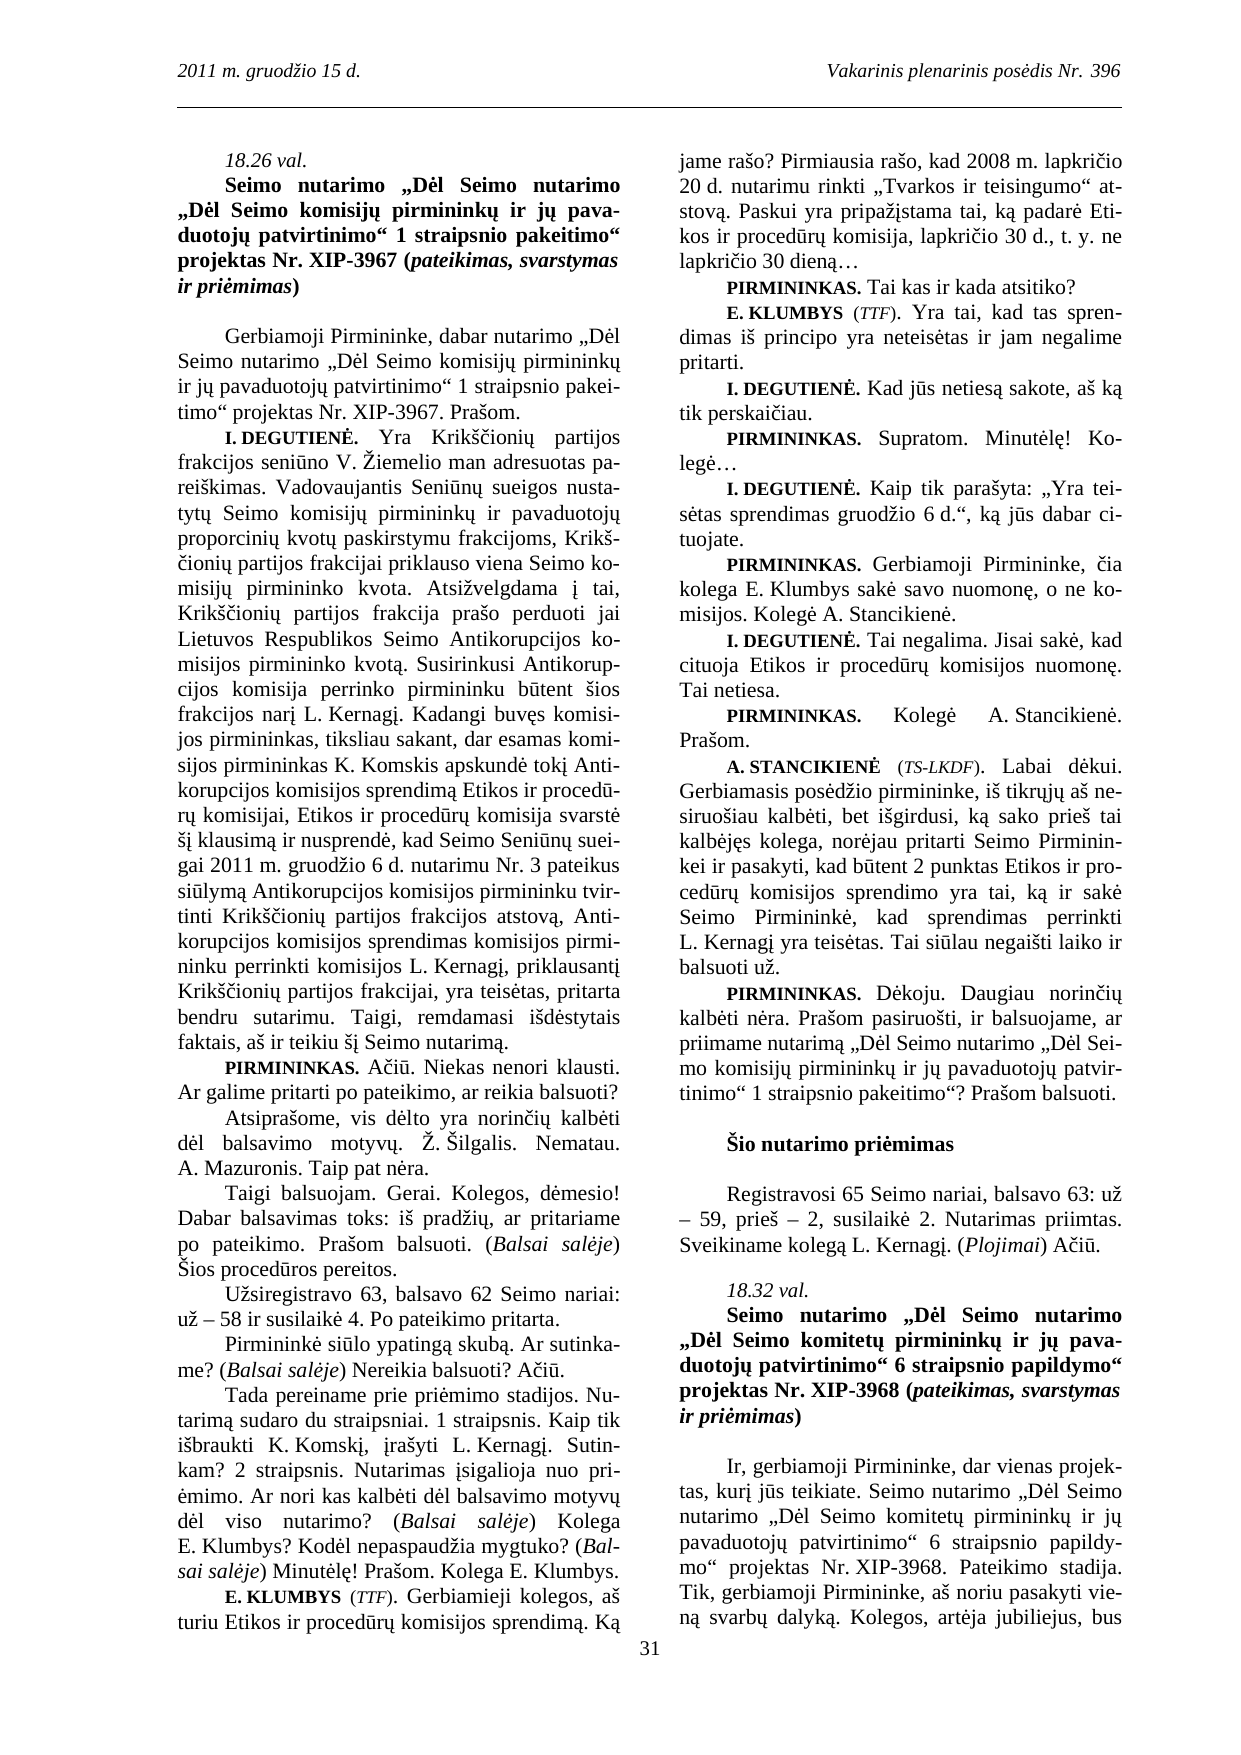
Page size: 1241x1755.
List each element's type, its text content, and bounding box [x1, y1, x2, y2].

text Re­gist­ra­vo­si 65 Sei­mo na­riai, bal­sa­vo 63: už – 59, prieš – 2, su­si­lai­kė 2. Nu­ta­ri­mas pri­im­tas. Svei­ki­na­me ko­le­gą L. Ker­na­gį. (Plo­ji­mai) Ačiū. [679, 1181, 1122, 1257]
text PIRMININKAS. Dė­ko­ju. Dau­giau no­rin­čių kal­bė­ti nė­ra. Pra­šom pa­si­ruoš­ti, ir bal­suo­ja­me, ar pri­ima­me nu­ta­ri­mą „Dėl Sei­mo nu­ta­ri­mo „Dėl Sei­mo ko­mi­si­jų pir­mi­nin­kų ir jų pa­va­duo­to­jų pa­tvir­ti­ni­mo“ 1 straips­nio pa­kei­ti­mo“? Pra­šom bal­suo­ti. [679, 979, 1122, 1106]
text PIRMININKAS. Ačiū. Nie­kas ne­no­ri klaus­ti. Ar ga­li­me pri­tar­ti po pa­tei­ki­mo, ar rei­kia bal­suo­ti? [177, 1054, 620, 1104]
text A. STANCIKIENĖ (TS-LKDF). La­bai dė­kui. Ger­bia­ma­sis po­sė­džio pir­mi­nin­ke, iš tik­rų­jų aš ne­si­ruo­šiau kal­bė­ti, bet iš­gir­du­si, ką sa­ko prieš tai kal­bė­jęs ko­le­ga, no­rė­jau pri­tar­ti Sei­mo Pir­mi­nin­kei ir pa­sa­ky­ti, kad bū­tent 2 punk­tas Eti­kos ir pro­ce­dū­rų ko­mi­si­jos spren­di­mo yra tai, ką ir sa­kė Sei­mo Pir­mi­nin­kė, kad spren­di­mas per­rink­ti L. Ker­na­gį yra tei­sė­tas. Tai siū­lau ne­gaiš­ti lai­ko ir bal­suo­ti už. [679, 753, 1122, 979]
text I. DEGUTIENĖ. Tai ne­ga­li­ma. Ji­sai sa­kė, kad ci­tuo­ja Eti­kos ir pro­ce­dū­rų ko­mi­si­jos nuo­mo­nę. Tai ne­tie­sa. [679, 627, 1122, 702]
text PIRMININKAS. Tai kas ir ka­da at­si­ti­ko? [679, 274, 1122, 299]
text 18.32 val. [726, 1278, 1122, 1302]
text I. DEGUTIENĖ. Kaip tik pa­ra­šy­ta: „Yra tei­sėtas spren­di­mas gruo­džio 6 d.“, ką jūs da­bar ci­tuo­ja­te. [679, 475, 1122, 551]
text E. KLUMBYS (TTF). Yra tai, kad tas spren­dimas iš prin­ci­po yra ne­tei­sė­tas ir jam ne­ga­li­me pri­tar­ti. [679, 299, 1122, 374]
text PIRMININKAS. Ger­bia­mo­ji Pir­mi­nin­ke, čia ko­le­ga E. Klum­bys sa­kė sa­vo nuo­mo­nę, o ne ko­mi­si­jos. Ko­le­gė A. Stan­ci­kie­nė. [679, 551, 1122, 627]
text Sei­mo nu­ta­ri­mo „Dėl Sei­mo nu­ta­ri­mo „Dėl Sei­mo ko­mi­si­jų pir­mi­nin­kų ir jų pa­va­duo­to­jų pa­tvir­ti­ni­mo“ 1 straips­nio pa­kei­ti­mo“ pro­jek­tas Nr. XIP-3967 (pa­tei­ki­mas, svars­ty­mas ir pri­ėmi­mas) [177, 172, 620, 298]
text 18.26 val. [224, 148, 620, 172]
text PIRMININKAS. Ko­le­gė A. Stan­ci­kie­nė. Prašom. [679, 702, 1122, 753]
text Pir­mi­nin­kė siū­lo ypa­tin­gą sku­bą. Ar su­tin­ka­me? (Bal­sai sa­lė­je) Ne­rei­kia bal­suo­ti? Ačiū. [177, 1331, 620, 1382]
text Ir, ger­bia­mo­ji Pir­mi­nin­ke, dar vie­nas pro­jek­tas, ku­rį jūs tei­kia­te. Sei­mo nu­ta­ri­mo „Dėl Sei­mo nu­ta­ri­mo „Dėl Sei­mo ko­mi­te­tų pir­mi­nin­kų ir jų pa­va­duo­to­jų pa­tvir­ti­ni­mo“ 6 straips­nio pa­pil­dy­mo“ pro­jek­tas Nr. XIP-3968. Pa­tei­ki­mo sta­di­ja. Tik, ger­bia­mo­ji Pir­mi­nin­ke, aš no­riu pa­sa­ky­ti vie­ną svar­bų da­ly­ką. Ko­le­gos, ar­tė­ja ju­bi­lie­jus, bus [679, 1453, 1122, 1629]
text Sei­mo nu­ta­ri­mo „Dėl Sei­mo nu­ta­ri­mo „Dėl Sei­mo ko­mi­te­tų pir­mi­nin­kų ir jų pa­va­duo­to­jų pa­tvir­ti­ni­mo“ 6 straips­nio pa­pil­dy­mo“ pro­jek­tas Nr. XIP-3968 (pa­tei­ki­mas, svars­ty­mas ir pri­ėmi­mas) [679, 1302, 1122, 1428]
text Tai­gi bal­suo­jam. Ge­rai. Ko­le­gos, dė­me­sio! Da­bar bal­sa­vi­mas toks: iš pra­džių, ar pri­ta­ria­me po pa­tei­ki­mo. Pra­šom bal­suo­ti. (Bal­sai sa­lė­je) Šios pro­ce­dū­ros per­ei­tos. [177, 1180, 620, 1281]
text I. DEGUTIENĖ. Kad jūs ne­tie­są sa­ko­te, aš ką tik per­skai­čiau. [679, 374, 1122, 425]
text E. KLUMBYS (TTF). Ger­bia­mie­ji ko­le­gos, aš tu­riu Eti­kos ir pro­ce­dū­rų ko­mi­si­jos spren­di­mą. Ką [177, 1583, 620, 1634]
text I. DEGUTIENĖ. Yra Krikš­čio­nių par­ti­jos frak­ci­jos se­niū­no V. Žie­me­lio man ad­re­suo­tas pa­reiš­ki­mas. Va­do­vau­jan­tis Se­niū­nų su­ei­gos nu­sta­ty­tų Sei­mo ko­mi­si­jų pir­mi­nin­kų ir pa­va­duo­to­jų pro­por­ci­nių kvo­tų pa­skirs­ty­mu frak­ci­joms, Krikš­čio­nių par­ti­jos frak­ci­jai pri­klau­so vie­na Sei­mo ko­mi­si­jų pir­mi­nin­ko kvo­ta. At­si­žvelg­da­ma į tai, Krikš­čio­nių par­ti­jos frak­ci­ja pra­šo per­duo­ti jai Lie­tu­vos Res­pub­li­kos Sei­mo An­ti­ko­rup­ci­jos ko­mi­si­jos pir­mi­nin­ko kvo­tą. Su­si­rin­ku­si An­ti­ko­rup­ci­jos ko­mi­si­ja per­rin­ko pir­mi­nin­ku bū­tent šios frak­ci­jos na­rį L. Ker­na­gį. Ka­dan­gi bu­vęs ko­mi­si­jos pir­mi­nin­kas, tiks­liau sa­kant, dar esa­mas ko­mi­si­jos pir­mi­nin­kas K. Koms­kis ap­skun­dė to­kį An­ti­ko­rup­ci­jos ko­mi­si­jos spren­di­mą Eti­kos ir pro­ce­dū­rų ko­mi­si­jai, Eti­kos ir pro­ce­dū­rų ko­mi­si­ja svars­tė šį klau­si­mą ir nu­spren­dė, kad Sei­mo Se­niū­nų su­ei­gai 2011 m. gruo­džio 6 d. nu­ta­ri­mu Nr. 3 pa­tei­kus siū­ly­mą An­ti­ko­rup­ci­jos ko­mi­si­jos pir­mi­nin­ku tvir­tin­ti Krikš­čio­nių par­ti­jos frak­ci­jos at­sto­vą, An­ti­ko­rup­ci­jos ko­mi­si­jos spren­di­mas ko­mi­si­jos pir­mi­nin­ku per­rink­ti ko­mi­si­jos L. Ker­na­gį, pri­klau­san­tį Krikš­čio­nių par­ti­jos frak­ci­jai, yra tei­sė­tas, pri­tar­ta ben­dru su­ta­ri­mu. Tai­gi, rem­da­ma­si iš­dės­ty­tais fak­tais, aš ir tei­kiu šį Sei­mo nu­ta­ri­mą. [177, 424, 620, 1054]
text Šio nu­ta­ri­mo pri­ėmi­mas [679, 1131, 1122, 1156]
text At­si­pra­šo­me, vis dėl­to yra no­rin­čių kal­bė­ti dėl bal­sa­vi­mo mo­ty­vų. Ž. Šil­ga­lis. Ne­ma­tau. A. Ma­zu­ro­nis. Taip pat nė­ra. [177, 1104, 620, 1180]
text Ta­da per­ei­na­me prie pri­ėmi­mo sta­di­jos. Nu­ta­ri­mą su­da­ro du straips­niai. 1 straips­nis. Kaip tik iš­brauk­ti K. Koms­kį, įra­šy­ti L. Ker­na­gį. Su­tin­kam? 2 straips­nis. Nu­ta­ri­mas įsi­ga­lio­ja nuo pri­ėmi­mo. Ar no­ri kas kal­bė­ti dėl bal­sa­vi­mo mo­ty­vų dėl vi­so nu­ta­ri­mo? (Bal­sai sa­lė­je) Ko­le­ga E. Klum­bys? Ko­dėl ne­pa­spau­džia myg­tu­ko? (Bal­sai sa­lė­je) Mi­nu­tė­lę! Pra­šom. Ko­le­ga E. Klum­bys. [177, 1382, 620, 1583]
text Už­si­re­gist­ra­vo 63, bal­sa­vo 62 Sei­mo na­riai: už – 58 ir su­si­lai­kė 4. Po pa­tei­ki­mo pri­tar­ta. [177, 1281, 620, 1331]
text jame ra­šo? Pir­miau­sia ra­šo, kad 2008 m. lap­kri­čio 20 d. nu­ta­ri­mu rink­ti „Tvar­kos ir tei­sin­gu­mo“ at­sto­vą. Pas­kui yra pri­pa­žįs­ta­ma tai, ką pa­da­rė Eti­kos ir pro­ce­dū­rų ko­mi­si­ja, lap­kri­čio 30 d., t. y. ne lap­kri­čio 30 die­ną… [679, 148, 1122, 274]
text PIRMININKAS. Su­pra­tom. Mi­nu­tė­lę! Ko­legė… [679, 425, 1122, 475]
text Ger­bia­mo­ji Pir­mi­nin­ke, da­bar nu­ta­ri­mo „Dėl Sei­mo nu­ta­ri­mo „Dėl Sei­mo ko­mi­si­jų pir­mi­nin­kų ir jų pa­va­duo­to­jų pa­tvir­ti­ni­mo“ 1 straips­nio pa­kei­ti­mo“ pro­jek­tas Nr. XIP-3967. Pra­šom. [177, 323, 620, 424]
